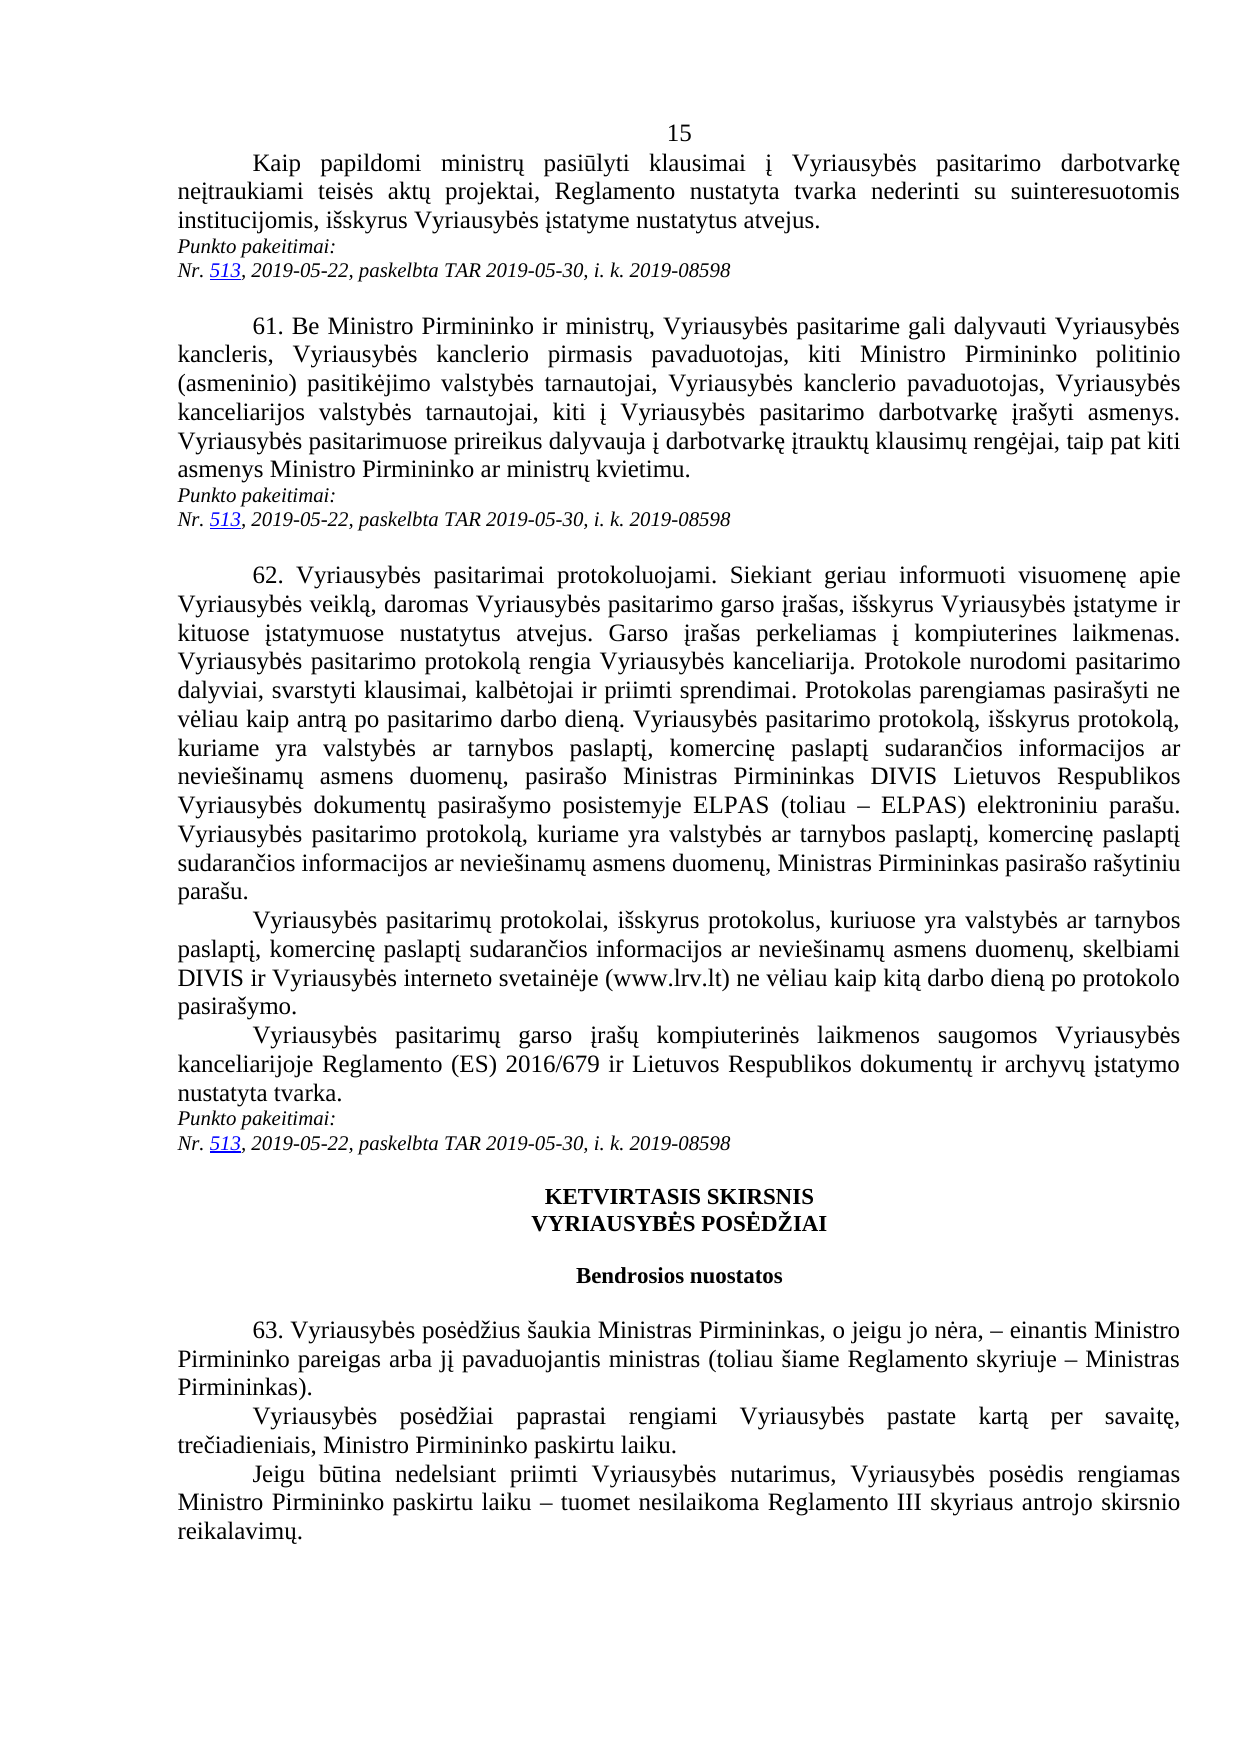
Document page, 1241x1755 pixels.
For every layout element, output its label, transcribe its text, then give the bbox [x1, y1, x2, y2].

text Kaip papildomi ministrų pasiūlyti klausimai į Vyriausybės pasitarimo darbotvarkę neįtraukiami teisės aktų projektai, Reglamento nustatyta tvarka nederinti su suinteresuotomis institucijomis, išskyrus Vyriausybės įstatyme nustatytus atvejus. [177, 148, 1181, 234]
text Vyriausybės pasitarimų garso įrašų kompiuterinės laikmenos saugomos Vyriausybės kanceliarijoje Reglamento (ES) 2016/679 ir Lietuvos Respublikos dokumentų ir archyvų įstatymo nustatyta tvarka. [177, 1020, 1181, 1106]
text Punkto pakeitimai: [177, 1106, 1181, 1130]
text Jeigu būtina nedelsiant priimti Vyriausybės nutarimus, Vyriausybės posėdis rengiamas Ministro Pirmininko paskirtu laiku – tuomet nesilaikoma Reglamento III skyriaus antrojo skirsnio reikalavimų. [177, 1459, 1181, 1545]
text Vyriausybės posėdžiai paprastai rengiami Vyriausybės pastate kartą per savaitę, trečiadieniais, Ministro Pirmininko paskirtu laiku. [177, 1401, 1181, 1459]
text Punkto pakeitimai: [177, 234, 1181, 258]
text Punkto pakeitimai: [177, 483, 1181, 507]
text Nr. 513, 2019-05-22, paskelbta TAR 2019-05-30, i. k. 2019-08598 [177, 1130, 1181, 1154]
text 61. Be Ministro Pirmininko ir ministrų, Vyriausybės pasitarime gali dalyvauti Vyriausybės kancleris, Vyriausybės kanclerio pirmasis pavaduotojas, kiti Ministro Pirmininko politinio (asmeninio) pasitikėjimo valstybės tarnautojai, Vyriausybės kanclerio pavaduotojas, Vyriausybės kanceliarijos valstybės tarnautojai, kiti į Vyriausybės pasitarimo darbotvarkę įrašyti asmenys. Vyriausybės pasitarimuose prireikus dalyvauja į darbotvarkę įtrauktų klausimų rengėjai, taip pat kiti asmenys Ministro Pirmininko ar ministrų kvietimu. [177, 311, 1181, 483]
text 63. Vyriausybės posėdžius šaukia Ministras Pirmininkas, o jeigu jo nėra, – einantis Ministro Pirmininko pareigas arba jį pavaduojantis ministras (toliau šiame Reglamento skyriuje – Ministras Pirmininkas). [177, 1315, 1181, 1401]
text VYRIAUSYBĖS POSĖDŽIAI [177, 1209, 1181, 1236]
text 62. Vyriausybės pasitarimai protokoluojami. Siekiant geriau informuoti visuomenę apie Vyriausybės veiklą, daromas Vyriausybės pasitarimo garso įrašas, išskyrus Vyriausybės įstatyme ir kituose įstatymuose nustatytus atvejus. Garso įrašas perkeliamas į kompiuterines laikmenas. Vyriausybės pasitarimo protokolą rengia Vyriausybės kanceliarija. Protokole nurodomi pasitarimo dalyviai, svarstyti klausimai, kalbėtojai ir priimti sprendimai. Protokolas parengiamas pasirašyti ne vėliau kaip antrą po pasitarimo darbo dieną. Vyriausybės pasitarimo protokolą, išskyrus protokolą, kuriame yra valstybės ar tarnybos paslaptį, komercinę paslaptį sudarančios informacijos ar neviešinamų asmens duomenų, pasirašo Ministras Pirmininkas DIVIS Lietuvos Respublikos Vyriausybės dokumentų pasirašymo posistemyje ELPAS (toliau – ELPAS) elektroniniu parašu. Vyriausybės pasitarimo protokolą, kuriame yra valstybės ar tarnybos paslaptį, komercinę paslaptį sudarančios informacijos ar neviešinamų asmens duomenų, Ministras Pirmininkas pasirašo rašytiniu parašu. [177, 560, 1181, 905]
text Bendrosios nuostatos [177, 1262, 1181, 1289]
text Nr. 513, 2019-05-22, paskelbta TAR 2019-05-30, i. k. 2019-08598 [177, 258, 1181, 282]
text Vyriausybės pasitarimų protokolai, išskyrus protokolus, kuriuose yra valstybės ar tarnybos paslaptį, komercinę paslaptį sudarančios informacijos ar neviešinamų asmens duomenų, skelbiami DIVIS ir Vyriausybės interneto svetainėje (www.lrv.lt) ne vėliau kaip kitą darbo dieną po protokolo pasirašymo. [177, 905, 1181, 1020]
text Nr. 513, 2019-05-22, paskelbta TAR 2019-05-30, i. k. 2019-08598 [177, 507, 1181, 531]
text KETVIRTASIS SKIRSNIS [177, 1183, 1181, 1209]
